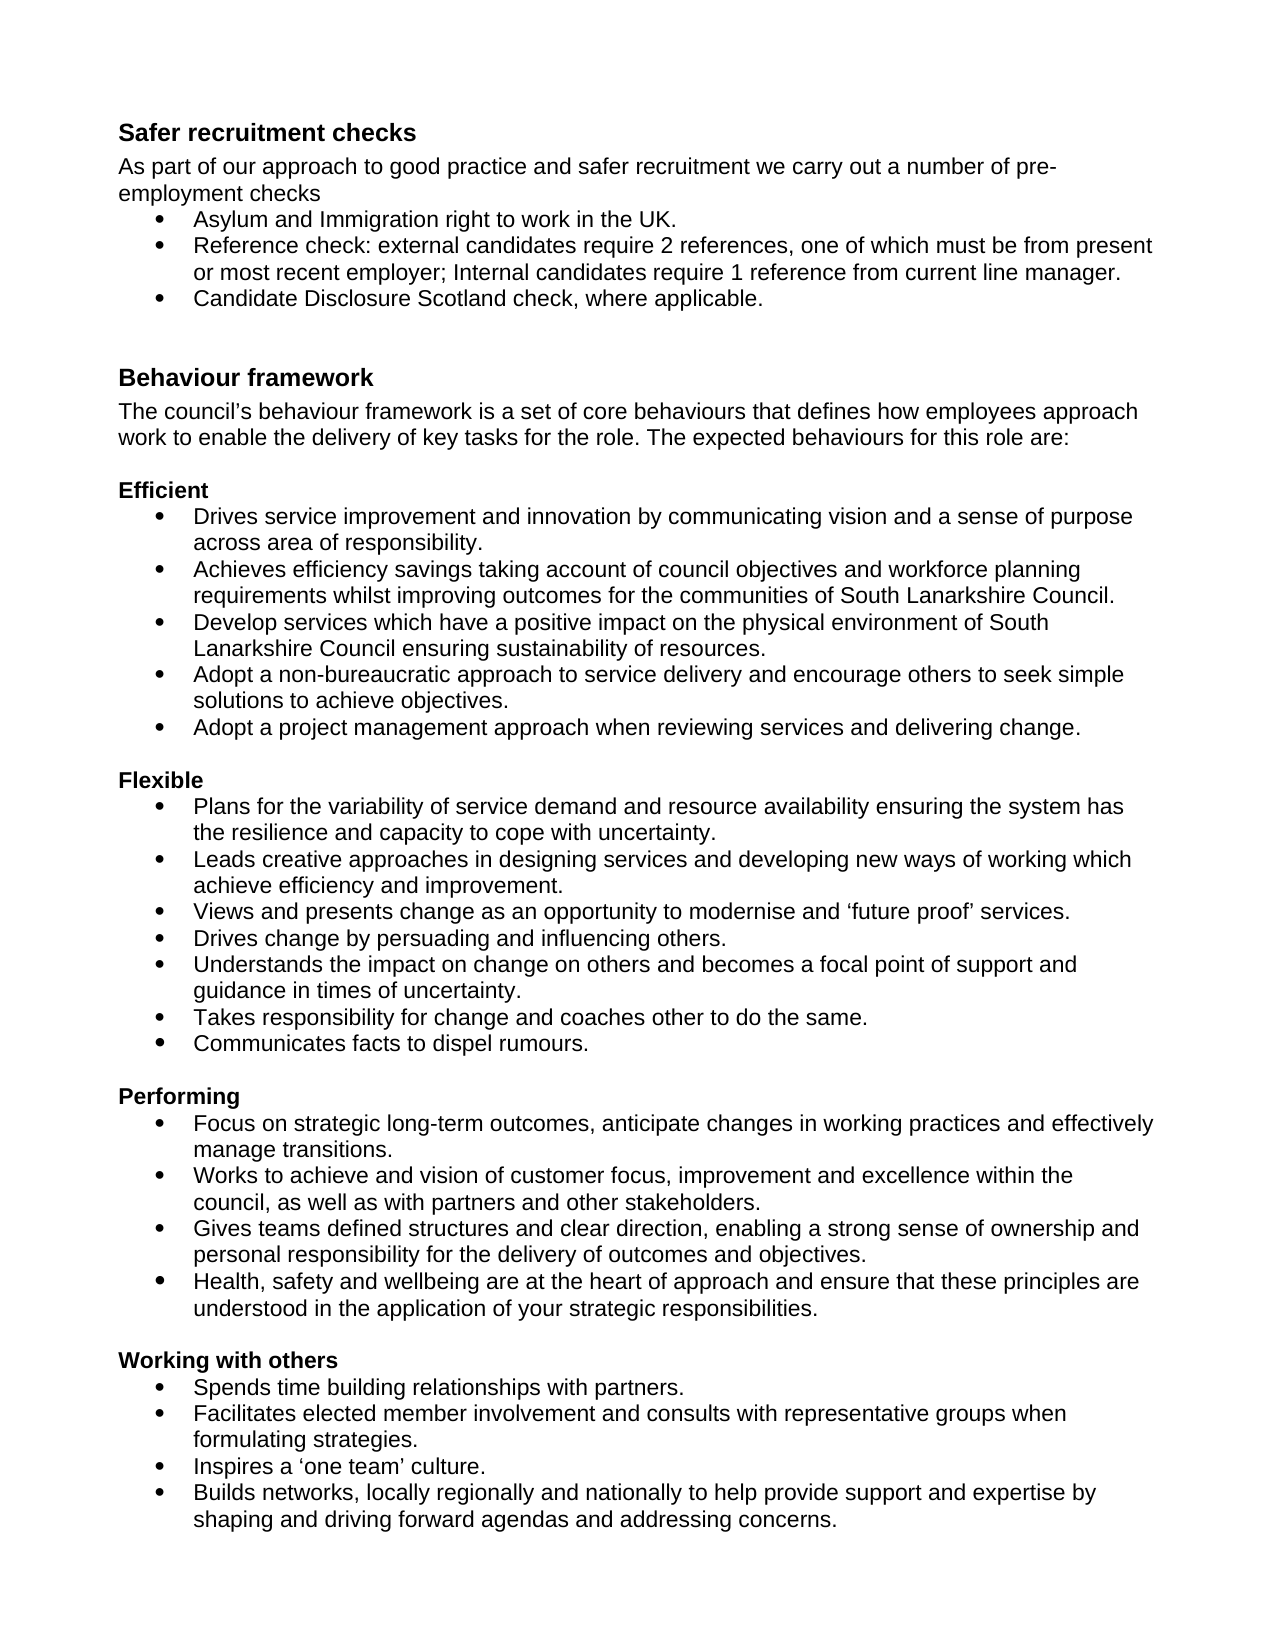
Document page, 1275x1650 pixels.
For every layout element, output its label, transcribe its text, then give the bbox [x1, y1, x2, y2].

list Adopt a project management approach when reviewing services and delivering change. [156, 714, 1157, 740]
subtitle Safer recruitment checks [118, 118, 1157, 147]
list Communicates facts to dispel rumours. [156, 1030, 1157, 1057]
list Spends time building relationships with partners. [156, 1374, 1157, 1400]
text Efficient [118, 477, 1157, 503]
list Works to achieve and vision of customer focus, improvement and excellence within the council, as well as with partners and other stakeholders. [156, 1162, 1157, 1215]
text Performing [118, 1083, 1157, 1110]
list Health, safety and wellbeing are at the heart of approach and ensure that these principles are understood in the application of your strategic responsibilities. [156, 1268, 1157, 1321]
list Candidate Disclosure Scotland check, where applicable. [156, 285, 1157, 311]
list Plans for the variability of service demand and resource availability ensuring the system has the resilience and capacity to cope with uncertainty. [156, 793, 1157, 846]
list Facilitates elected member involvement and consults with representative groups when formulating strategies. [156, 1400, 1157, 1453]
subtitle Behaviour framework [118, 363, 1157, 391]
list Asylum and Immigration right to work in the UK. [156, 206, 1157, 232]
list Achieves efficiency savings taking account of council objectives and workforce planning requirements whilst improving outcomes for the communities of South Lanarkshire Council. [156, 556, 1157, 608]
list Adopt a non-bureaucratic approach to service delivery and encourage others to seek simple solutions to achieve objectives. [156, 661, 1157, 714]
text Working with others [118, 1347, 1157, 1374]
text As part of our approach to good practice and safer recruitment we carry out a number of pre-employment checks [118, 153, 1157, 206]
list Builds networks, locally regionally and nationally to help provide support and expertise by shaping and driving forward agendas and addressing concerns. [156, 1479, 1157, 1532]
list Understands the impact on change on others and becomes a focal point of support and guidance in times of uncertainty. [156, 951, 1157, 1004]
list Develop services which have a positive impact on the physical environment of South Lanarkshire Council ensuring sustainability of resources. [156, 608, 1157, 661]
text The council’s behaviour framework is a set of core behaviours that defines how employees approach work to enable the delivery of key tasks for the role. The expected behaviours for this role are: [118, 398, 1157, 450]
list Focus on strategic long-term outcomes, anticipate changes in working practices and effectively manage transitions. [156, 1110, 1157, 1162]
list Takes responsibility for change and coaches other to do the same. [156, 1004, 1157, 1030]
list Leads creative approaches in designing services and developing new ways of working which achieve efficiency and improvement. [156, 846, 1157, 898]
list Drives service improvement and innovation by communicating vision and a sense of purpose across area of responsibility. [156, 503, 1157, 556]
text Flexible [118, 767, 1157, 793]
list Inspires a ‘one team’ culture. [156, 1453, 1157, 1479]
list Reference check: external candidates require 2 references, one of which must be from present or most recent employer; Internal candidates require 1 reference from current line manager. [156, 232, 1157, 285]
list Drives change by persuading and influencing others. [156, 925, 1157, 951]
list Views and presents change as an opportunity to modernise and ‘future proof’ services. [156, 898, 1157, 925]
list Gives teams defined structures and clear direction, enabling a strong sense of ownership and personal responsibility for the delivery of outcomes and objectives. [156, 1215, 1157, 1268]
